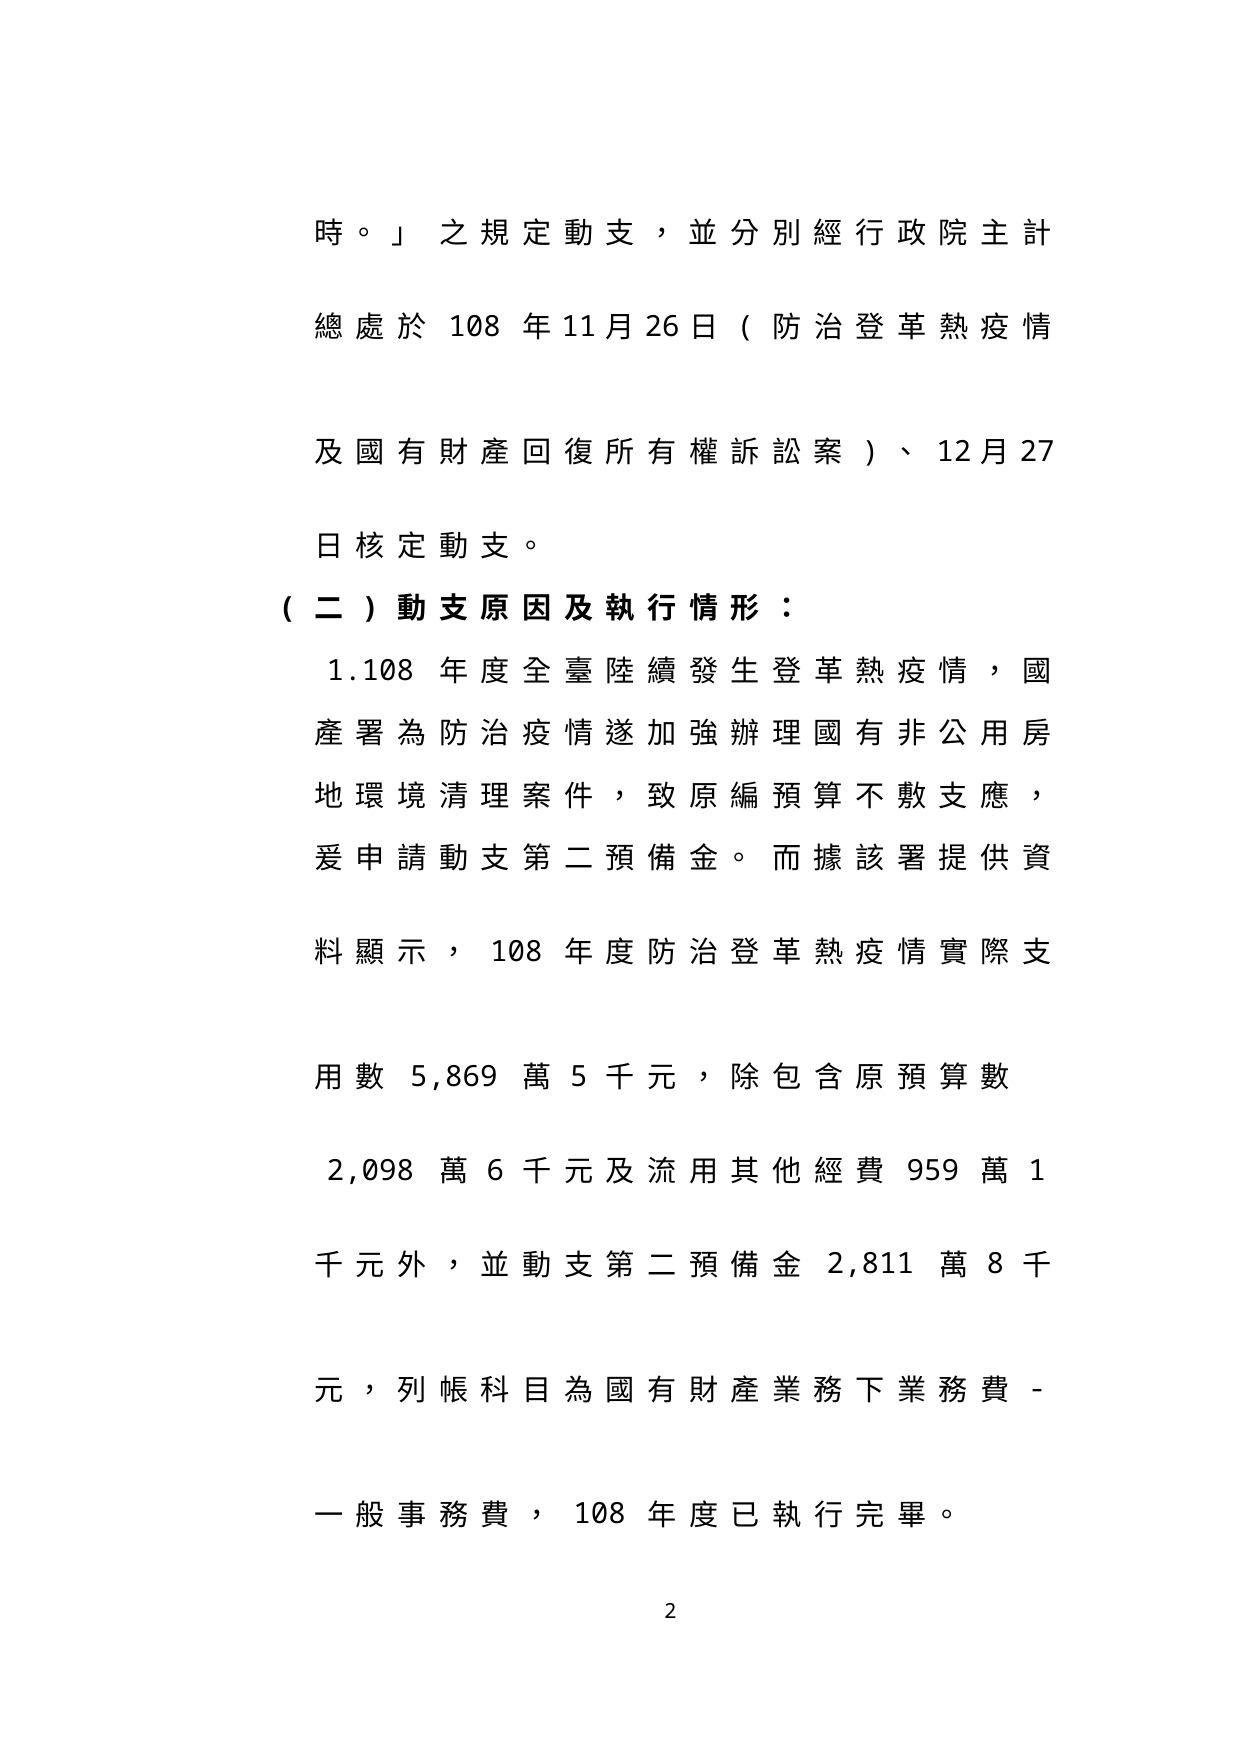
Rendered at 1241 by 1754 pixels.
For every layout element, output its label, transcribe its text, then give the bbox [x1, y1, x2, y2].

text (二)動支原因及執行情形： [242, 564, 1058, 627]
text (一)動支條件：依據預算法第70條第2款：「原列計畫費用因增加業務量致增加經費時。」之規定動支，並分別經行政院主計總處於108年11月26日(防治登革熱疫情及國有財產回復所有權訴訟案)、12月27日核定動支。 [242, 189, 1058, 564]
text 1.108年度全臺陸續發生登革熱疫情，國產署為防治疫情遂加強辦理國有非公用房地環境清理案件，致原編預算不敷支應，爰申請動支第二預備金。而據該署提供資料顯示，108年度防治登革熱疫情實際支用數5,869萬5千元，除包含原預算數2,098萬6千元及流用其他經費959萬1千元外，並動支第二預備金2,811萬8千元，列帳科目為國有財產業務下業務費-一般事務費，108年度已執行完畢。 [271, 627, 1058, 1564]
